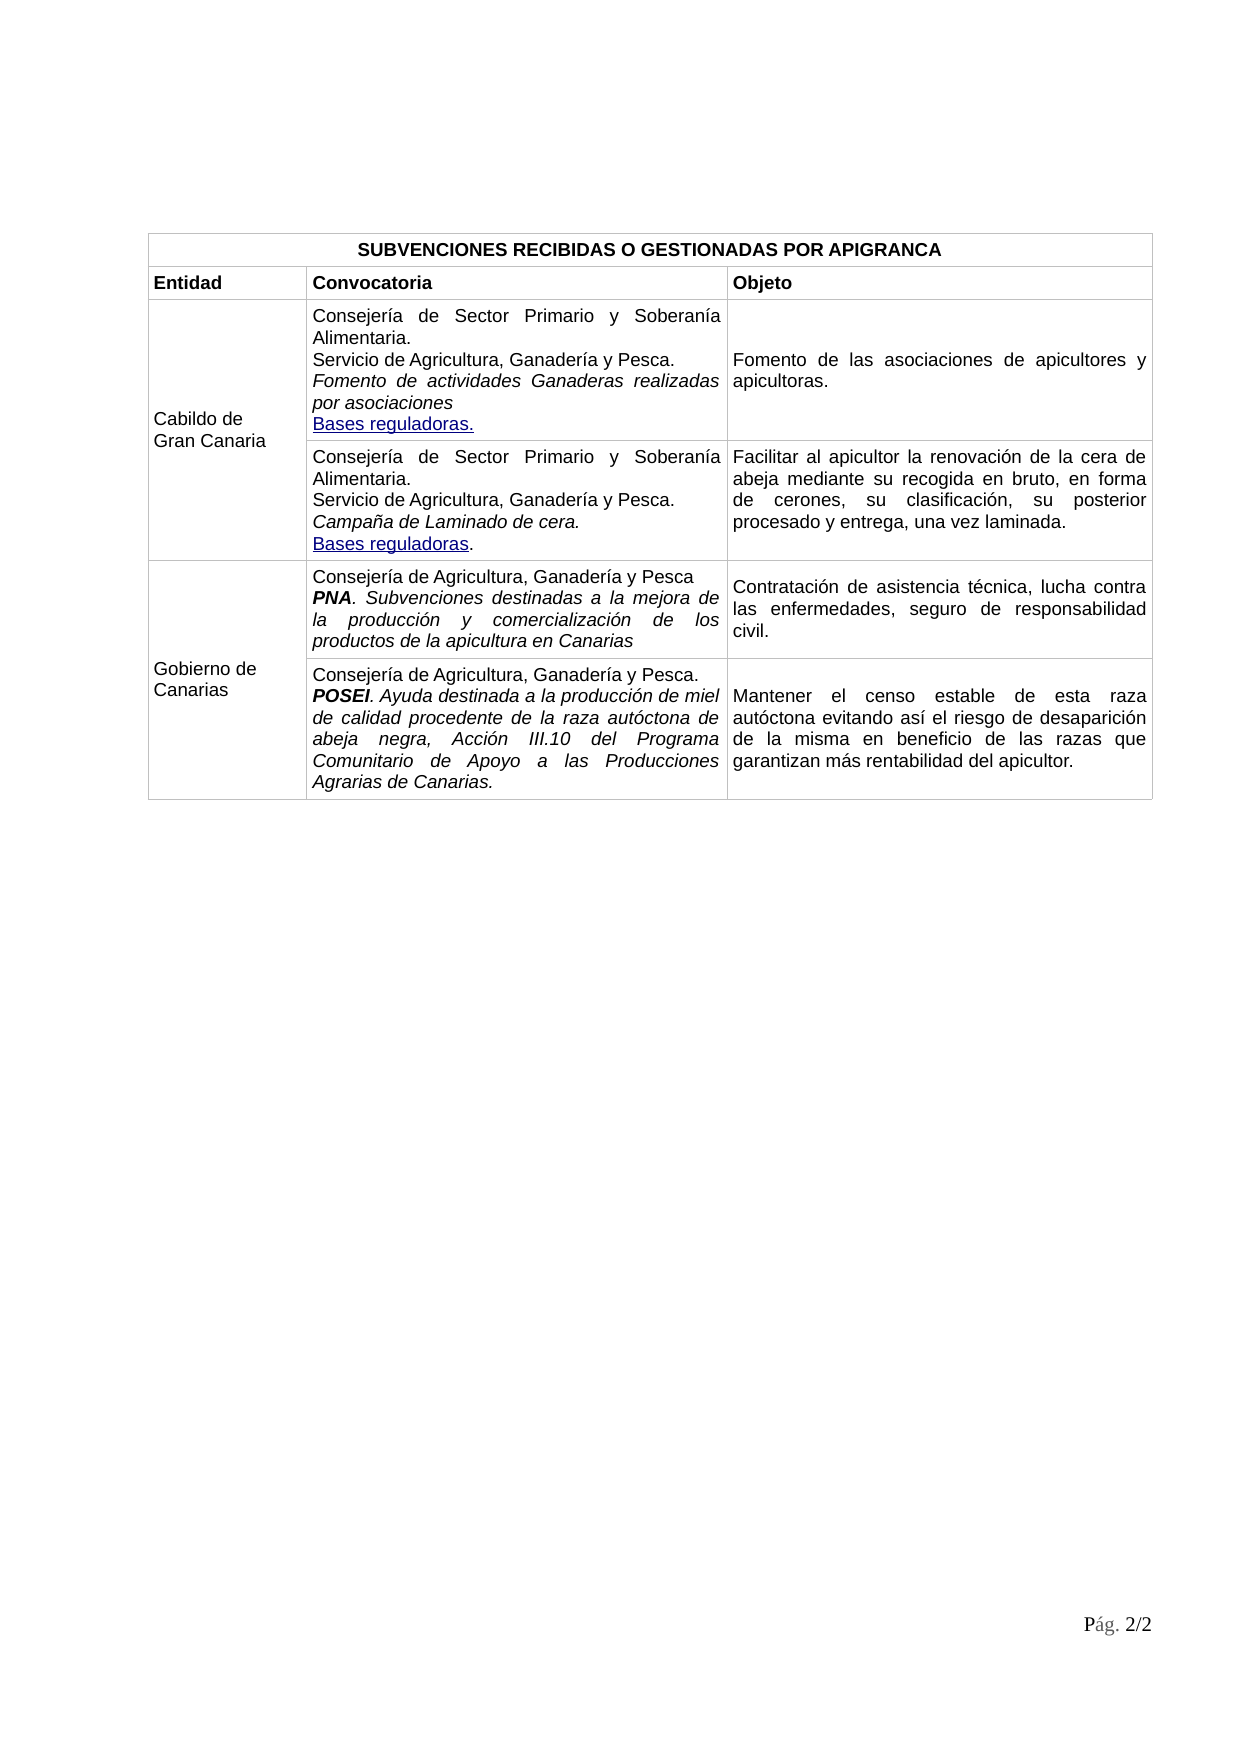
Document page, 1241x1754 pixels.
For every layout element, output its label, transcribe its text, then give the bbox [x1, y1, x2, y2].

table_cell Objeto [728, 267, 1152, 299]
table_cell Consejería de Sector Primario y Soberanía Alimentaria. Servicio de Agricultura, Ganadería y Pesca. Campaña de Laminado de cera. Bases reguladoras. [307, 441, 727, 560]
table_cell Consejería de Agricultura, Ganadería y Pesca. POSEI. Ayuda destinada a la producción de miel de calidad procedente de la raza autóctona de abeja negra, Acción III.10 del Programa Comunitario de Apoyo a las Producciones Agrarias de Canarias. [307, 659, 727, 798]
table_cell Facilitar al apicultor la renovación de la cera de abeja mediante su recogida en bruto, en forma de cerones, su clasificación, su posterior procesado y entrega, una vez laminada. [728, 441, 1152, 560]
table_header SUBVENCIONES RECIBIDAS O GESTIONADAS POR APIGRANCA [149, 234, 1152, 266]
table_cell Fomento de las asociaciones de apicultores y apicultoras. [728, 300, 1152, 440]
table_cell Consejería de Sector Primario y Soberanía Alimentaria. Servicio de Agricultura, Ganadería y Pesca. Fomento de actividades Ganaderas realizadas por asociaciones Bases reguladoras. [307, 300, 727, 440]
table_cell Consejería de Agricultura, Ganadería y Pesca PNA. Subvenciones destinadas a la mejora de la producción y comercialización de los productos de la apicultura en Canarias [307, 561, 727, 657]
table_cell Gobierno de Canarias [149, 561, 306, 798]
table_cell Contratación de asistencia técnica, lucha contra las enfermedades, seguro de responsabilidad civil. [728, 561, 1152, 657]
table_cell Convocatoria [307, 267, 727, 299]
table_cell Mantener el censo estable de esta raza autóctona evitando así el riesgo de desaparición de la misma en beneficio de las razas que garantizan más rentabilidad del apicultor. [728, 659, 1152, 798]
table_cell Cabildo de Gran Canaria [149, 300, 306, 560]
table_cell Entidad [149, 267, 306, 299]
